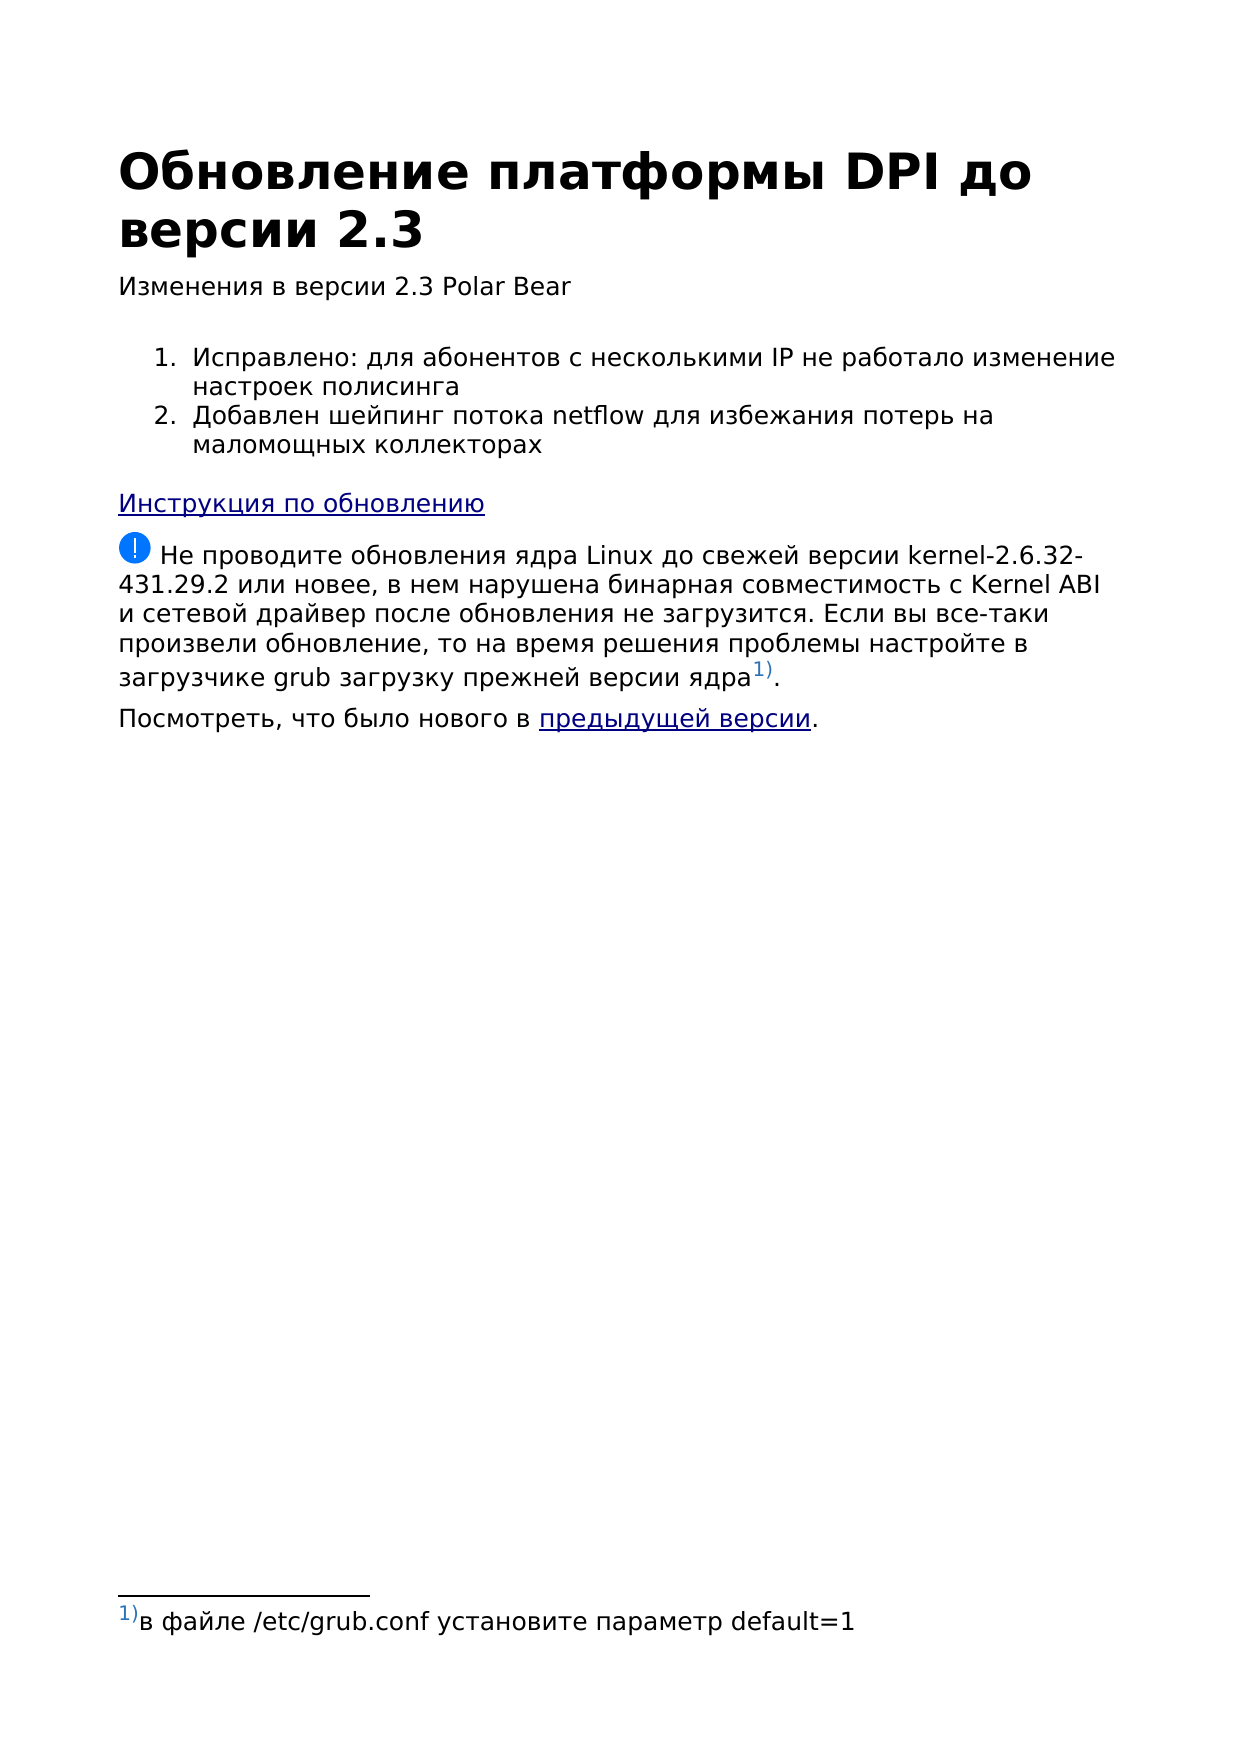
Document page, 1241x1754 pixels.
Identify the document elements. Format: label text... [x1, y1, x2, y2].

list Исправлено: для абонентов с несколькими IP не работало изменение настроек полисинга [177, 343, 1122, 402]
subtitle Обновление платформы DPI до версии 2.3 [118, 143, 1122, 259]
text Посмотреть, что было нового в предыдущей версии. [118, 704, 1122, 734]
text Инструкция по обновлению [118, 489, 1122, 518]
text Не проводите обновления ядра Linux до свежей версии kernel-2.6.32-431.29.2 или новее, в нем нарушена бинарная совместимость с Kernel ABI и сетевой драйвер после обновления не загрузится. Если вы все-таки произвели обновление, то на время решения проблемы настройте в загрузчике grub загрузку прежней версии ядра. [118, 531, 1122, 692]
text Изменения в версии 2.3 Polar Bear [118, 272, 1122, 301]
list Добавлен шейпинг потока netflow для избежания потерь на маломощных коллекторах [177, 402, 1122, 460]
text в файле /etc/grub.conf установите параметр default=1 [118, 1602, 1122, 1636]
